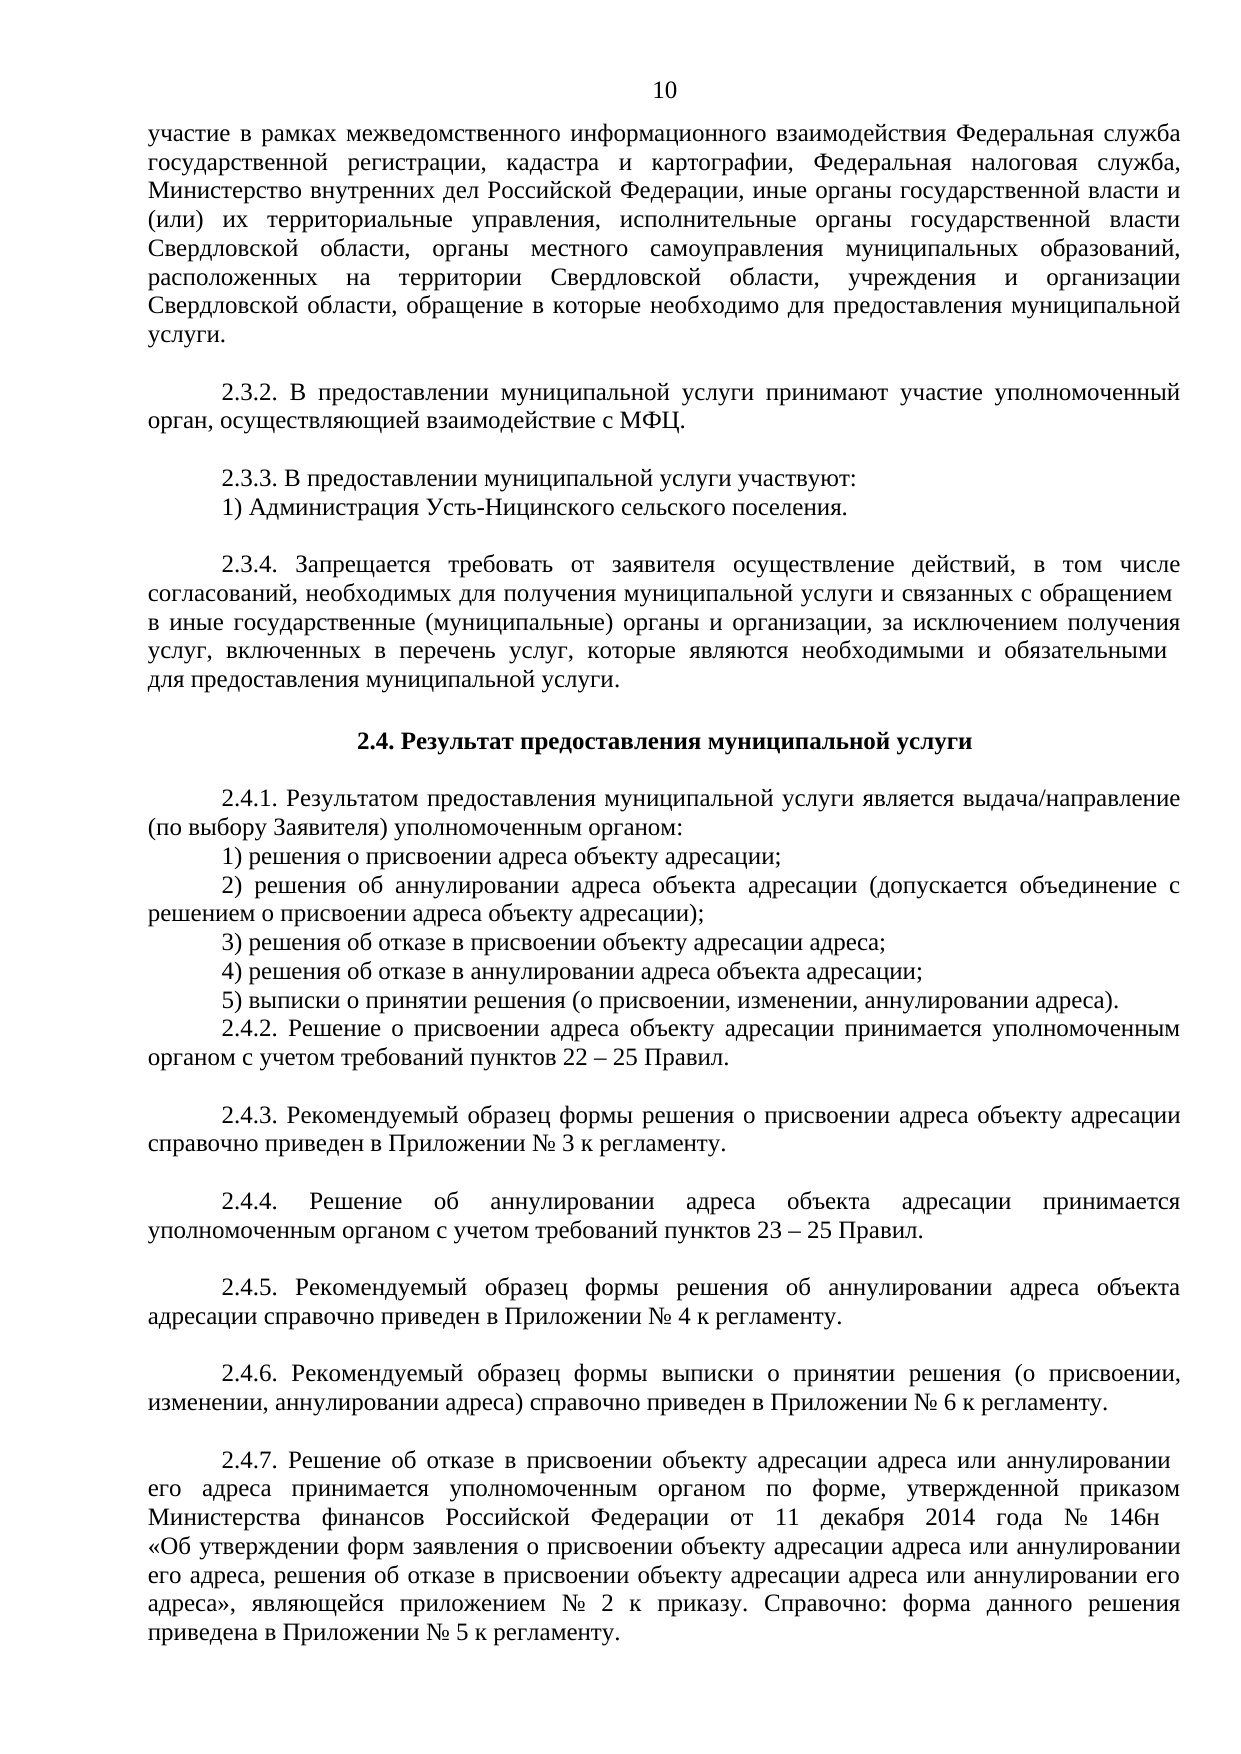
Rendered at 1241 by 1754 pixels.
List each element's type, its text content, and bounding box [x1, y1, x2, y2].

text 2.4.6. Рекомендуемый образец формы выписки о принятии решения (о присвоении, изменении, аннулировании адреса) справочно приведен в Приложении № 6 к регламенту. [148, 1358, 1181, 1416]
text 2.4.7. Решение об отказе в присвоении объекту адресации адреса или аннулировании его адреса принимается уполномоченным органом по форме, утвержденной приказом Министерства финансов Российской Федерации от 11 декабря 2014 года № 146н «Об утверждении форм заявления о присвоении объекту адресации адреса или аннулировании его адреса, решения об отказе в присвоении объекту адресации адреса или аннулировании его адреса», являющейся приложением № 2 к приказу. Справочно: форма данного решения приведена в Приложении № 5 к регламенту. [148, 1445, 1181, 1646]
text 3) решения об отказе в присвоении объекту адресации адреса; [148, 927, 1181, 956]
subtitle 2.4. Результат предоставления муниципальной услуги [148, 726, 1181, 755]
text 2.4.5. Рекомендуемый образец формы решения об аннулировании адреса объекта адресации справочно приведен в Приложении № 4 к регламенту. [148, 1272, 1181, 1330]
text 1) решения о присвоении адреса объекту адресации; [148, 841, 1181, 870]
text 1) Администрация Усть-Ницинского сельского поселения. [148, 492, 1181, 521]
text 2.4.4. Решение об аннулировании адреса объекта адресации принимается уполномоченным органом с учетом требований пунктов 23 – 25 Правил. [148, 1186, 1181, 1243]
text 4) решения об отказе в аннулировании адреса объекта адресации; [148, 956, 1181, 985]
text участие в рамках межведомственного информационного взаимодействия Федеральная служба государственной регистрации, кадастра и картографии, Федеральная налоговая служба, Министерство внутренних дел Российской Федерации, иные органы государственной власти и (или) их территориальные управления, исполнительные органы государственной власти Свердловской области, органы местного самоуправления муниципальных образований, расположенных на территории Свердловской области, учреждения и организации Свердловской области, обращение в которые необходимо для предоставления муниципальной услуги. [148, 118, 1181, 348]
text 2.3.3. В предоставлении муниципальной услуги участвуют: [148, 463, 1181, 492]
text 2.3.2. В предоставлении муниципальной услуги принимают участие уполномоченный орган, осуществляющией взаимодействие с МФЦ. [148, 377, 1181, 434]
text 5) выписки о принятии решения (о присвоении, изменении, аннулировании адреса). [148, 985, 1181, 1013]
text 2.4.1. Результатом предоставления муниципальной услуги является выдача/направление (по выбору Заявителя) уполномоченным органом: [148, 783, 1181, 841]
text 2.4.2. Решение о присвоении адреса объекту адресации принимается уполномоченным органом с учетом требований пунктов 22 – 25 Правил. [148, 1013, 1181, 1071]
text 2.3.4. Запрещается требовать от заявителя осуществление действий, в том числе согласований, необходимых для получения муниципальной услуги и связанных с обращением в иные государственные (муниципальные) органы и организации, за исключением получения услуг, включенных в перечень услуг, которые являются необходимыми и обязательными для предоставления муниципальной услуги. [148, 549, 1181, 693]
text 2) решения об аннулировании адреса объекта адресации (допускается объединение с решением о присвоении адреса объекту адресации); [148, 870, 1181, 927]
text 2.4.3. Рекомендуемый образец формы решения о присвоении адреса объекту адресации справочно приведен в Приложении № 3 к регламенту. [148, 1100, 1181, 1157]
